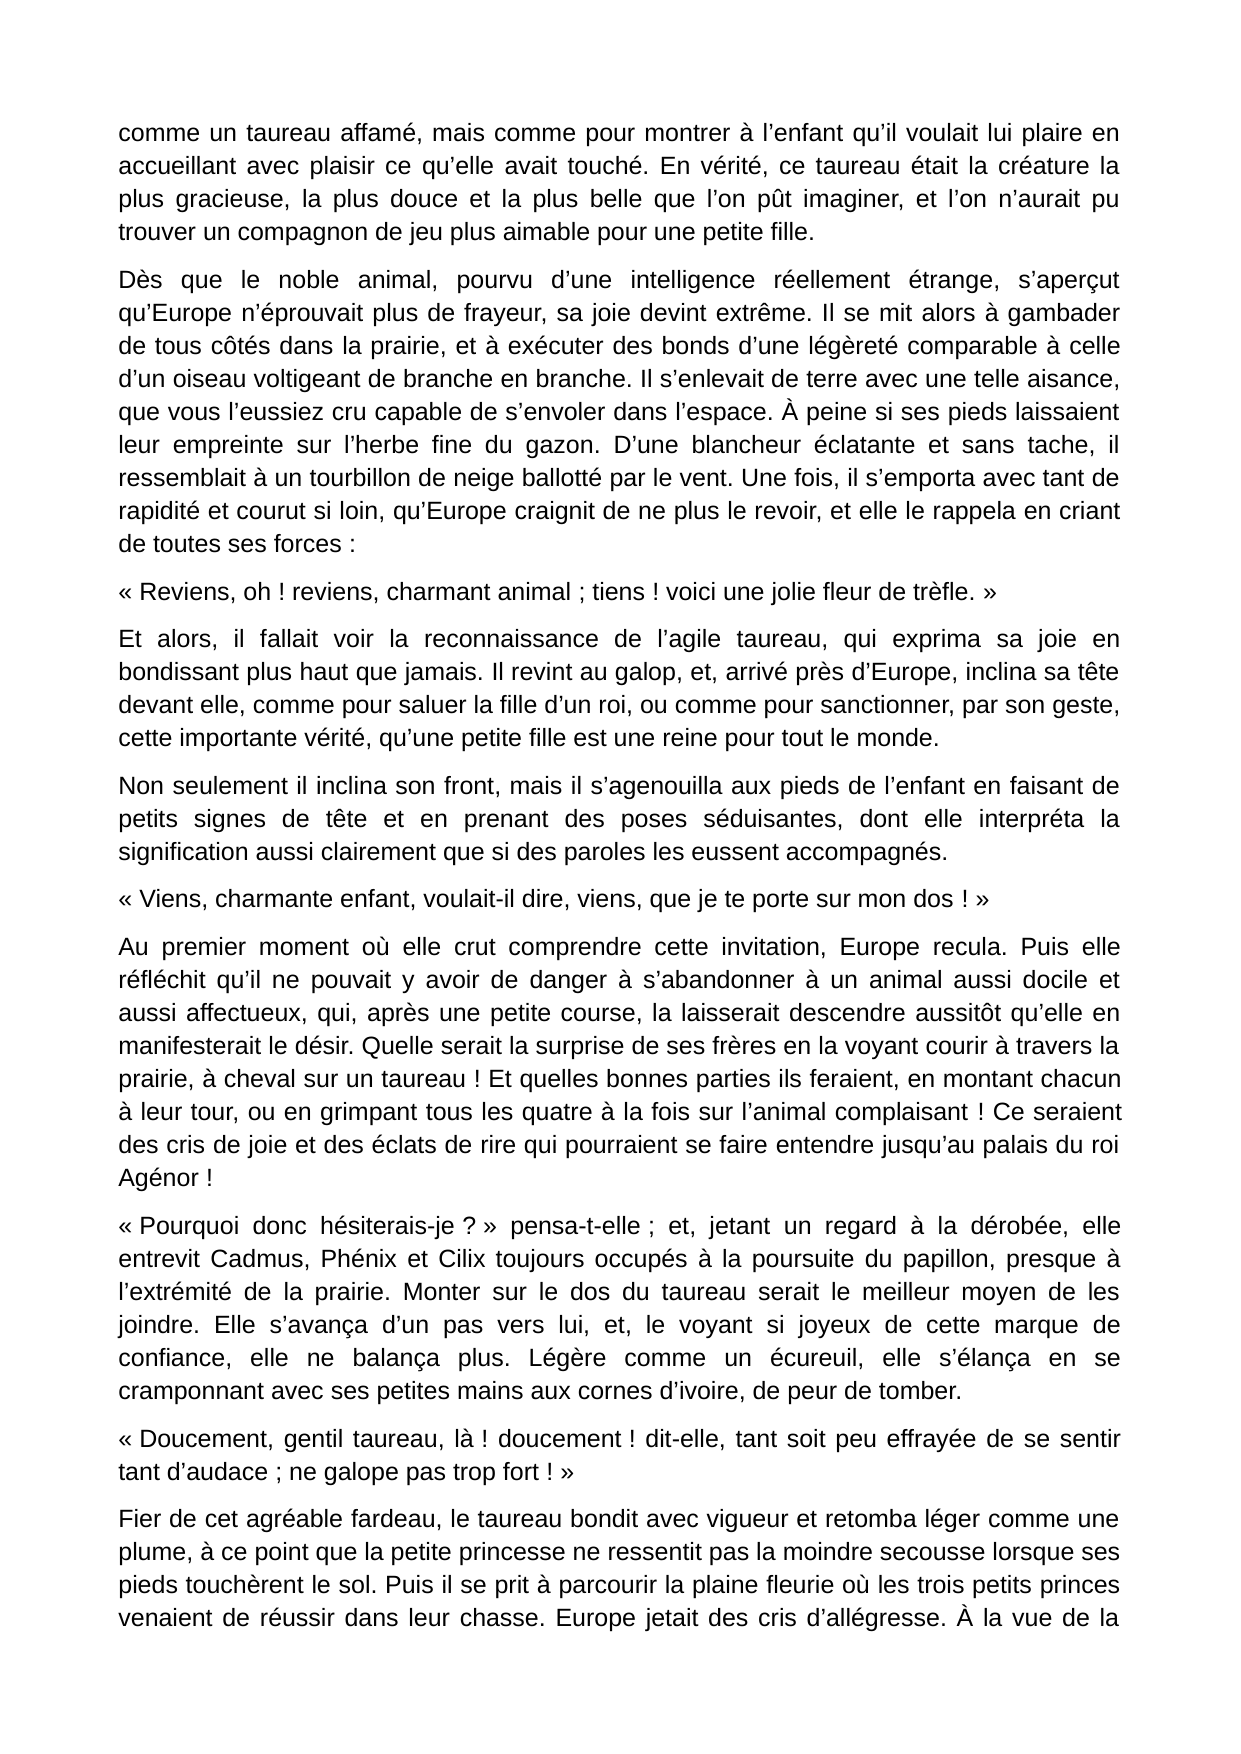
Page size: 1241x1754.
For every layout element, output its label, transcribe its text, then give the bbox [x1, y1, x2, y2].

text « Viens, charmante enfant, voulait-il dire, viens, que je te porte sur mon dos ! » [118, 884, 1122, 913]
text Non seulement il inclina son front, mais il s’agenouilla aux pieds de l’enfant en faisant de petits signes de tête et en prenant des poses séduisantes, dont elle interpréta la signification aussi clairement que si des paroles les eussent accompagnés. [118, 771, 1122, 866]
text « Reviens, oh ! reviens, charmant animal ; tiens ! voici une jolie fleur de trèfle. » [118, 577, 1122, 605]
text « Doucement, gentil taureau, là ! doucement ! dit-elle, tant soit peu effrayée de se sentir tant d’audace ; ne galope pas trop fort ! » [118, 1423, 1122, 1485]
text Dès que le noble animal, pourvu d’une intelligence réellement étrange, s’aperçut qu’Europe n’éprouvait plus de frayeur, sa joie devint extrême. Il se mit alors à gambader de tous côtés dans la prairie, et à exécuter des bonds d’une légèreté comparable à celle d’un oiseau voltigeant de branche en branche. Il s’enlevait de terre avec une telle aisance, que vous l’eussiez cru capable de s’envoler dans l’espace. À peine si ses pieds laissaient leur empreinte sur l’herbe fine du gazon. D’une blancheur éclatante et sans tache, il ressemblait à un tourbillon de neige ballotté par le vent. Une fois, il s’emporta avec tant de rapidité et courut si loin, qu’Europe craignit de ne plus le revoir, et elle le rappela en criant de toutes ses forces : [118, 265, 1122, 558]
text Fier de cet agréable fardeau, le taureau bondit avec vigueur et retomba léger comme une plume, à ce point que la petite princesse ne ressentit pas la moindre secousse lorsque ses pieds touchèrent le sol. Puis il se prit à parcourir la plaine fleurie où les trois petits princes venaient de réussir dans leur chasse. Europe jetait des cris d’allégresse. À la vue de la [118, 1504, 1122, 1632]
text Et alors, il fallait voir la reconnaissance de l’agile taureau, qui exprima sa joie en bondissant plus haut que jamais. Il revint au galop, et, arrivé près d’Europe, inclina sa tête devant elle, comme pour saluer la fille d’un roi, ou comme pour sanctionner, par son geste, cette importante vérité, qu’une petite fille est une reine pour tout le monde. [118, 624, 1122, 752]
text Au premier moment où elle crut comprendre cette invitation, Europe recula. Puis elle réfléchit qu’il ne pouvait y avoir de danger à s’abandonner à un animal aussi docile et aussi affectueux, qui, après une petite course, la laisserait descendre aussitôt qu’elle en manifesterait le désir. Quelle serait la surprise de ses frères en la voyant courir à travers la prairie, à cheval sur un taureau ! Et quelles bonnes parties ils feraient, en montant chacun à leur tour, ou en grimpant tous les quatre à la fois sur l’animal complaisant ! Ce seraient des cris de joie et des éclats de rire qui pourraient se faire entendre jusqu’au palais du roi Agénor ! [118, 932, 1122, 1192]
text « Pourquoi donc hésiterais-je ? » pensa-t-elle ; et, jetant un regard à la dérobée, elle entrevit Cadmus, Phénix et Cilix toujours occupés à la poursuite du papillon, presque à l’extrémité de la prairie. Monter sur le dos du taureau serait le meilleur moyen de les joindre. Elle s’avança d’un pas vers lui, et, le voyant si joyeux de cette marque de confiance, elle ne balança plus. Légère comme un écureuil, elle s’élança en se cramponnant avec ses petites mains aux cornes d’ivoire, de peur de tomber. [118, 1211, 1122, 1405]
text comme un taureau affamé, mais comme pour montrer à l’enfant qu’il voulait lui plaire en accueillant avec plaisir ce qu’elle avait touché. En vérité, ce taureau était la créature la plus gracieuse, la plus douce et la plus belle que l’on pût imaginer, et l’on n’aurait pu trouver un compagnon de jeu plus aimable pour une petite fille. [118, 118, 1122, 246]
